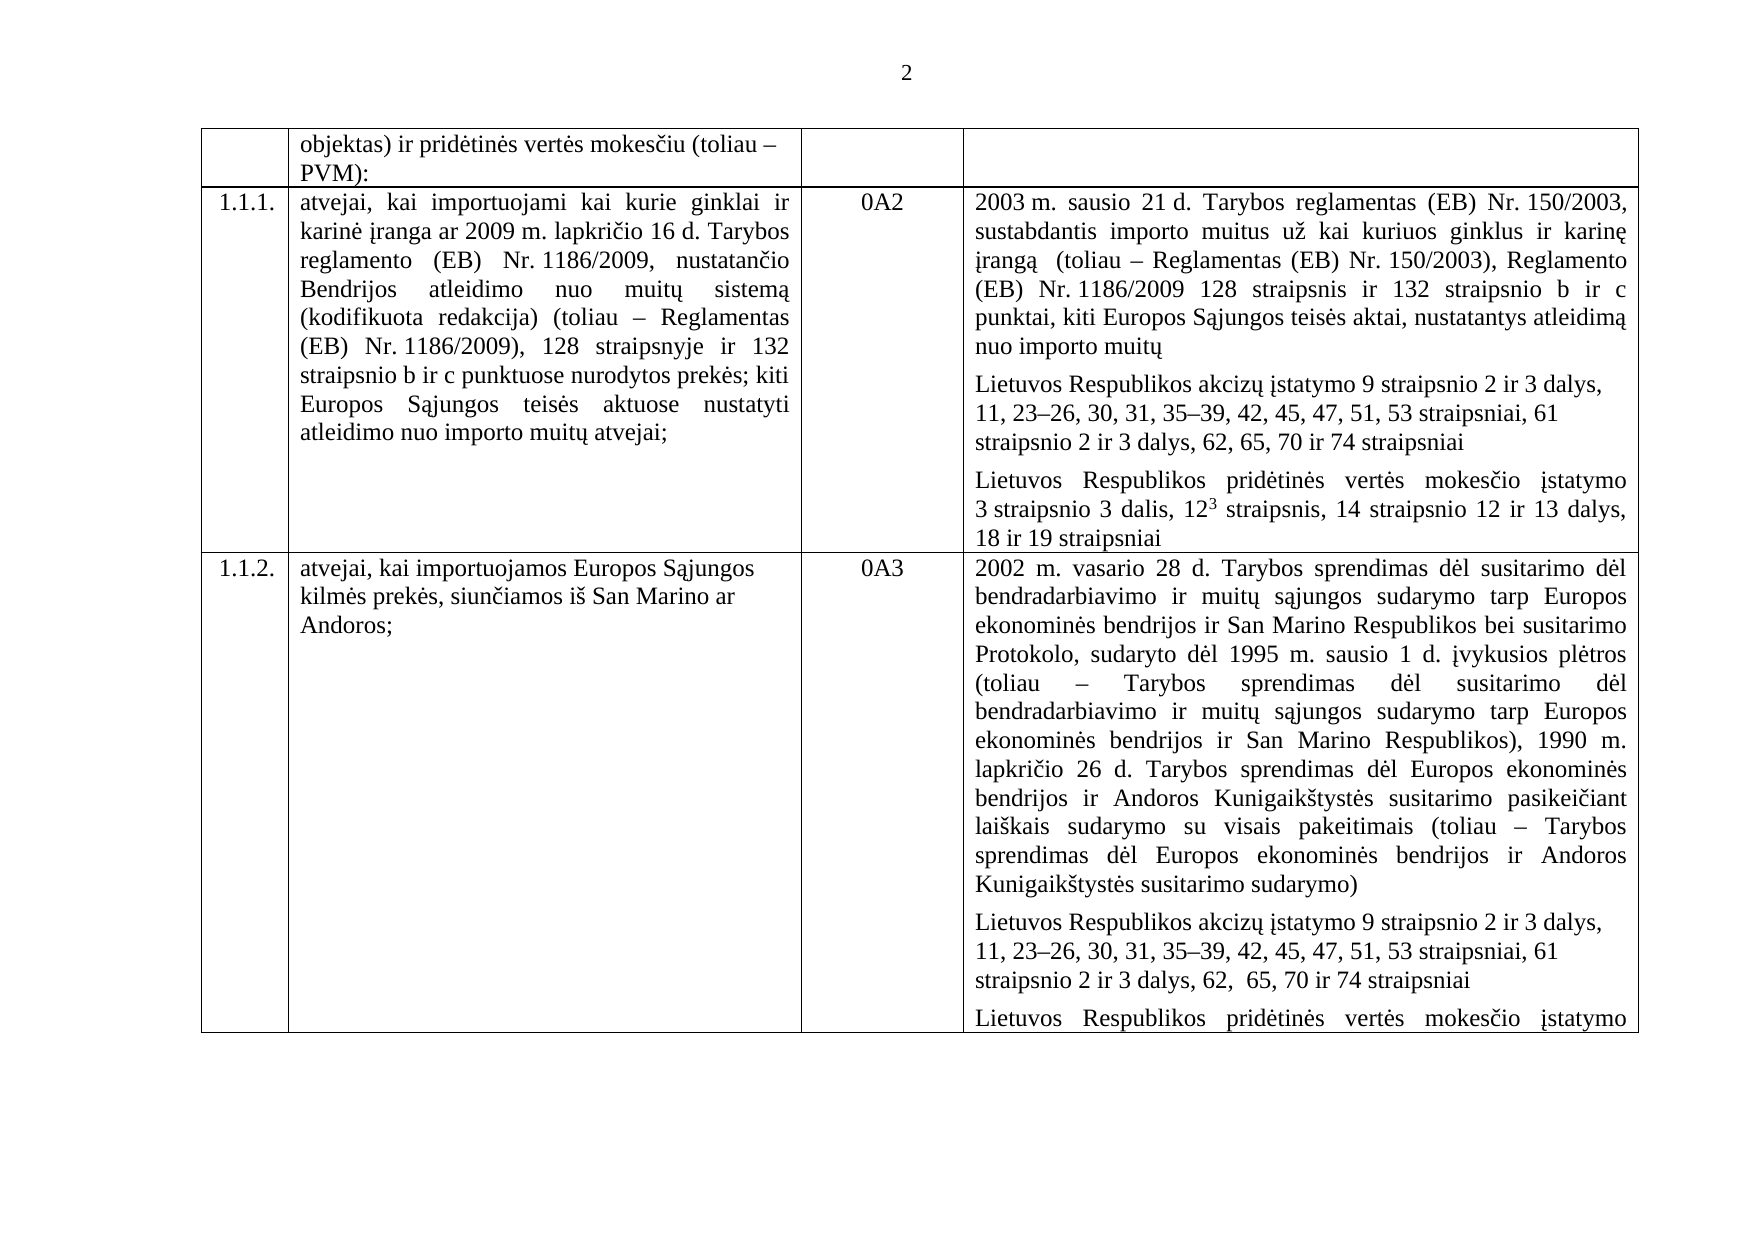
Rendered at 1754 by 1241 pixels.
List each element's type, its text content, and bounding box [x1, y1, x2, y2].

table_cell atvejai, kai importuojami kai kurie ginklai ir karinė įranga ar 2009 m. lapkričio 16 d. Tarybos reglamento (EB) Nr. 1186/2009, nustatančio Bendrijos atleidimo nuo muitų sistemą (kodifikuota redakcija) (toliau – Reglamentas (EB) Nr. 1186/2009), 128 straipsnyje ir 132 straipsnio b ir c punktuose nurodytos prekės; kiti Europos Sąjungos teisės aktuose nustatyti atleidimo nuo importo muitų atvejai; [289, 188, 801, 552]
table_cell 2002 m. vasario 28 d. Tarybos sprendimas dėl susitarimo dėl bendradarbiavimo ir muitų sąjungos sudarymo tarp Europos ekonominės bendrijos ir San Marino Respublikos bei susitarimo Protokolo, sudaryto dėl 1995 m. sausio 1 d. įvykusios plėtros (toliau – Tarybos sprendimas dėl susitarimo dėl bendradarbiavimo ir muitų sąjungos sudarymo tarp Europos ekonominės bendrijos ir San Marino Respublikos), 1990 m. lapkričio 26 d. Tarybos sprendimas dėl Europos ekonominės bendrijos ir Andoros Kunigaikštystės susitarimo pasikeičiant laiškais sudarymo su visais pakeitimais (toliau – Tarybos sprendimas dėl Europos ekonominės bendrijos ir Andoros Kunigaikštystės susitarimo sudarymo) Lietuvos Respublikos akcizų įstatymo 9 straipsnio 2 ir 3 dalys, 11, 23–26, 30, 31, 35–39, 42, 45, 47, 51, 53 straipsniai, 61 straipsnio 2 ir 3 dalys, 62, 65, 70 ir 74 straipsniai Lietuvos Respublikos pridėtinės vertės mokesčio įstatymo [964, 553, 1638, 1032]
table_cell 0A2 [802, 188, 963, 552]
table_cell 0A3 [802, 553, 963, 1032]
table_cell [964, 129, 1638, 186]
table_cell [202, 129, 288, 186]
table_cell atvejai, kai importuojamos Europos Sąjungos kilmės prekės, siunčiamos iš San Marino ar Andoros; [289, 553, 801, 1032]
table_cell [802, 129, 963, 186]
table_cell 1.1.2. [202, 553, 288, 1032]
table_cell objektas) ir pridėtinės vertės mokesčiu (toliau – PVM): [289, 129, 801, 186]
table_cell 2003 m. sausio 21 d. Tarybos reglamentas (EB) Nr. 150/2003, sustabdantis importo muitus už kai kuriuos ginklus ir karinę įrangą (toliau – Reglamentas (EB) Nr. 150/2003), Reglamento (EB) Nr. 1186/2009 128 straipsnis ir 132 straipsnio b ir c punktai, kiti Europos Sąjungos teisės aktai, nustatantys atleidimą nuo importo muitų Lietuvos Respublikos akcizų įstatymo 9 straipsnio 2 ir 3 dalys, 11, 23–26, 30, 31, 35–39, 42, 45, 47, 51, 53 straipsniai, 61 straipsnio 2 ir 3 dalys, 62, 65, 70 ir 74 straipsniai Lietuvos Respublikos pridėtinės vertės mokesčio įstatymo 3 straipsnio 3 dalis, 123 straipsnis, 14 straipsnio 12 ir 13 dalys, 18 ir 19 straipsniai [964, 188, 1638, 552]
table_cell 1.1.1. [202, 188, 288, 552]
